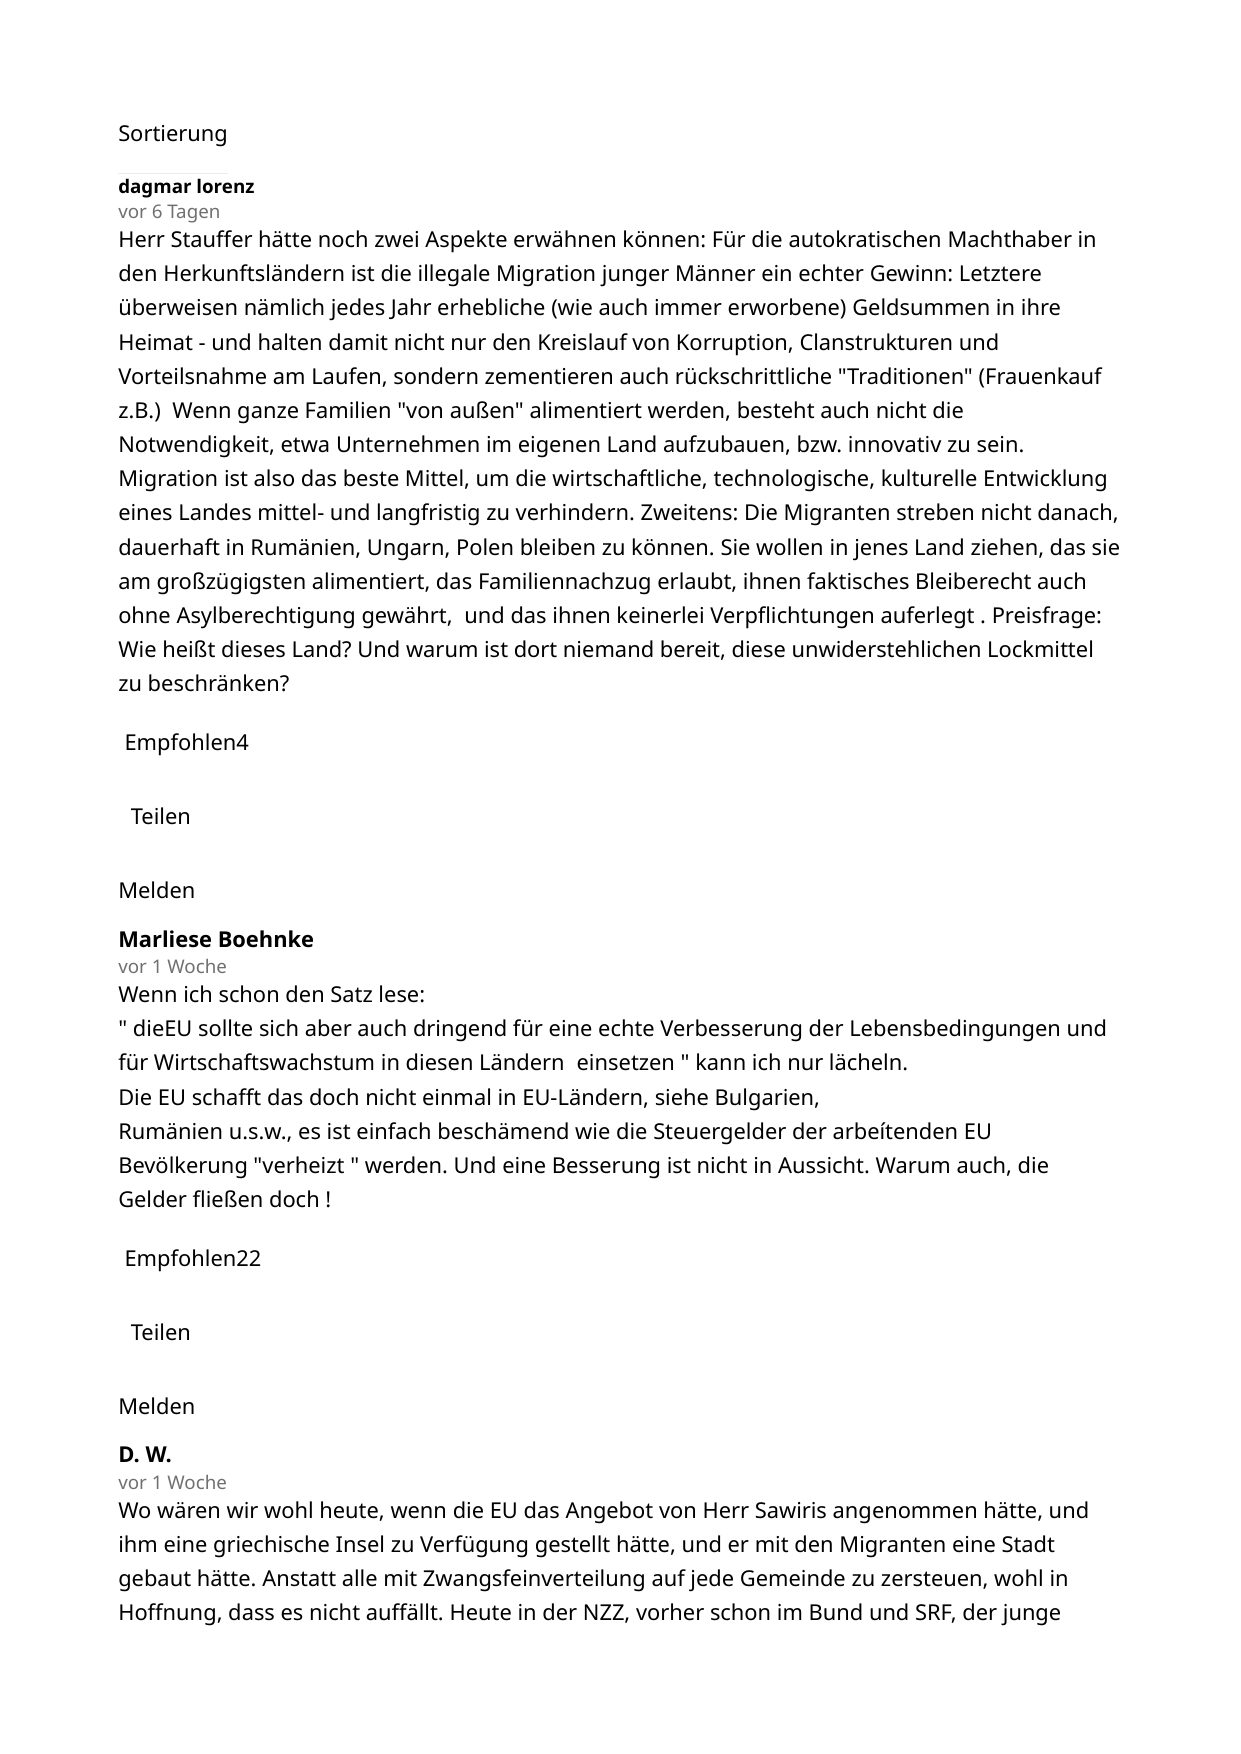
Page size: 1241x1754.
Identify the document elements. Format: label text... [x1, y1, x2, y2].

text Wo wären wir wohl heute, wenn die EU das Angebot von Herr Sawiris angenommen hätte, und ihm eine griechische Insel zu Verfügung gestellt hätte, und er mit den Migranten eine Stadt gebaut hätte. Anstatt alle mit Zwangsfeinverteilung auf jede Gemeinde zu zersteuen, wohl in Hoffnung, dass es nicht auffällt. Heute in der NZZ, vorher schon im Bund und SRF, der junge [118, 1495, 1122, 1627]
text vor 1 Woche [118, 1469, 1122, 1495]
text Teilen [131, 801, 1122, 831]
text Melden [118, 1391, 1122, 1420]
text Wenn ich schon den Satz lese: " dieEU sollte sich aber auch dringend für eine echte Verbesserung der Lebensbedingungen und für Wirtschaftswachstum in diesen Ländern einsetzen " kann ich nur lächeln. Die EU schafft das doch nicht einmal in EU-Ländern, siehe Bulgarien, Rumänien u.s.w., es ist einfach beschämend wie die Steuergelder der arbeítenden EU Bevölkerung "verheizt " werden. Und eine Besserung ist nicht in Aussicht. Warum auch, die Gelder fließen doch ! [118, 979, 1122, 1214]
text Herr Stauffer hätte noch zwei Aspekte erwähnen können: Für die autokratischen Machthaber in den Herkunftsländern ist die illegale Migration junger Männer ein echter Gewinn: Letztere überweisen nämlich jedes Jahr erhebliche (wie auch immer erworbene) Geldsummen in ihre Heimat - und halten damit nicht nur den Kreislauf von Korruption, Clanstrukturen und Vorteilsnahme am Laufen, sondern zementieren auch rückschrittliche "Traditionen" (Frauenkauf z.B.) Wenn ganze Familien "von außen" alimentiert werden, besteht auch nicht die Notwendigkeit, etwa Unternehmen im eigenen Land aufzubauen, bzw. innovativ zu sein. Migration ist also das beste Mittel, um die wirtschaftliche, technologische, kulturelle Entwicklung eines Landes mittel- und langfristig zu verhindern. Zweitens: Die Migranten streben nicht danach, dauerhaft in Rumänien, Ungarn, Polen bleiben zu können. Sie wollen in jenes Land ziehen, das sie am großzügigsten alimentiert, das Familiennachzug erlaubt, ihnen faktisches Bleiberecht auch ohne Asylberechtigung gewährt, und das ihnen keinerlei Verpflichtungen auferlegt . Preisfrage: Wie heißt dieses Land? Und warum ist dort niemand bereit, diese unwiderstehlichen Lockmittel zu beschränken? [118, 224, 1122, 698]
text Empfohlen4 [124, 727, 1122, 757]
text Melden [118, 875, 1122, 905]
text Teilen [131, 1317, 1122, 1347]
text Empfohlen22 [124, 1243, 1122, 1273]
text vor 1 Woche [118, 953, 1122, 979]
text dagmar lorenz [118, 173, 1109, 198]
text Sortierung [118, 118, 1122, 173]
text vor 6 Tagen [118, 198, 1122, 224]
text Marliese Boehnke [118, 924, 1109, 953]
text D. W. [118, 1439, 1109, 1469]
